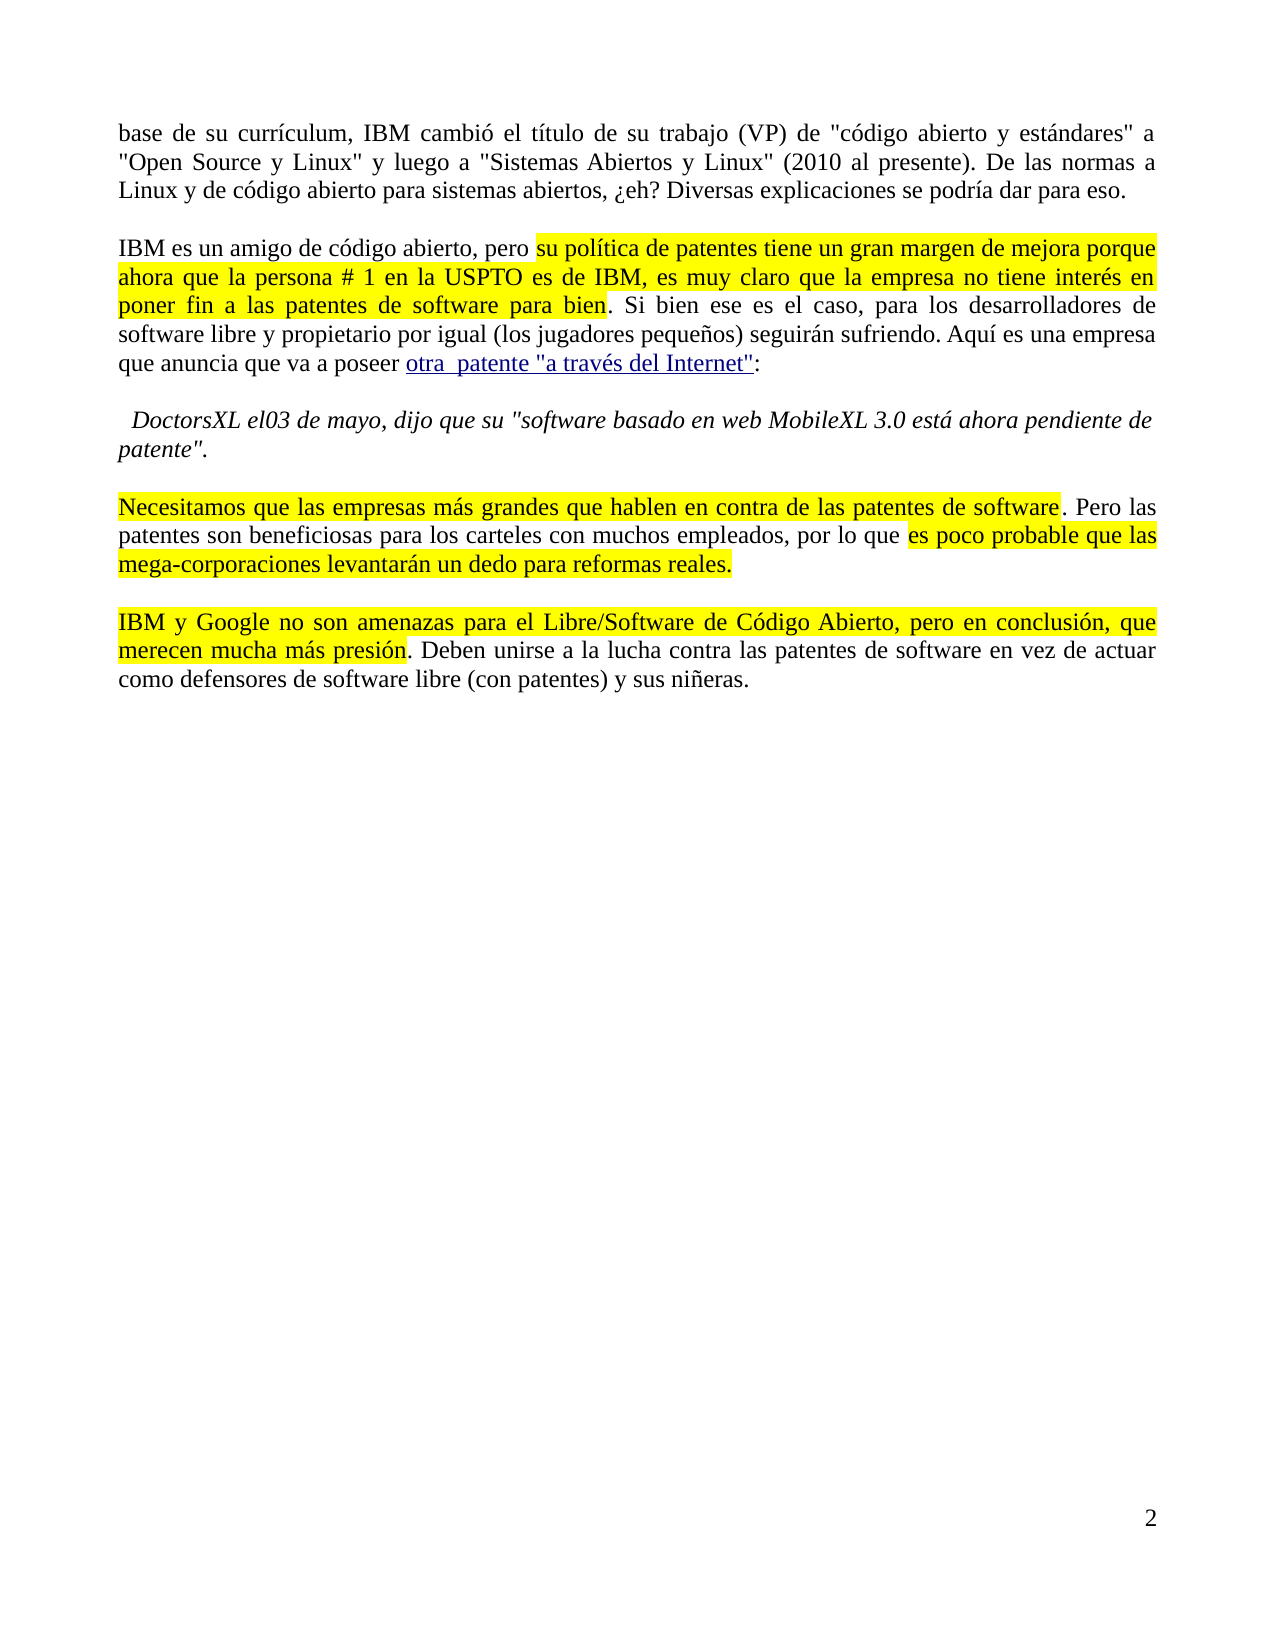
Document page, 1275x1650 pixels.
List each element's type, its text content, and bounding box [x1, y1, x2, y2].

text Necesitamos que las empresas más grandes que hablen en contra de las patentes de software. Pero las patentes son beneficiosas para los carteles con muchos empleados, por lo que es poco probable que las mega-corporaciones levantarán un dedo para reformas reales. [118, 492, 1157, 578]
text base de su currículum, IBM cambió el título de su trabajo (VP) de "código abierto y estándares" a "Open Source y Linux" y luego a "Sistemas Abiertos y Linux" (2010 al presente). De las normas a Linux y de código abierto para sistemas abiertos, ¿eh? Diversas explicaciones se podría dar para eso. [118, 118, 1157, 204]
text IBM y Google no son amenazas para el Libre/Software de Código Abierto, pero en conclusión, que merecen mucha más presión. Deben unirse a la lucha contra las patentes de software en vez de actuar como defensores de software libre (con patentes) y sus niñeras. [118, 607, 1157, 693]
text DoctorsXL el03 de mayo, dijo que su "software basado en web MobileXL 3.0 está ahora pendiente de patente". [118, 406, 1157, 463]
text IBM es un amigo de código abierto, pero su política de patentes tiene un gran margen de mejora porque ahora que la persona # 1 en la USPTO es de IBM, es muy claro que la empresa no tiene interés en poner fin a las patentes de software para bien. Si bien ese es el caso, para los desarrolladores de software libre y propietario por igual (los jugadores pequeños) seguirán sufriendo. Aquí es una empresa que anuncia que va a poseer otra patente "a través del Internet": [118, 233, 1157, 377]
